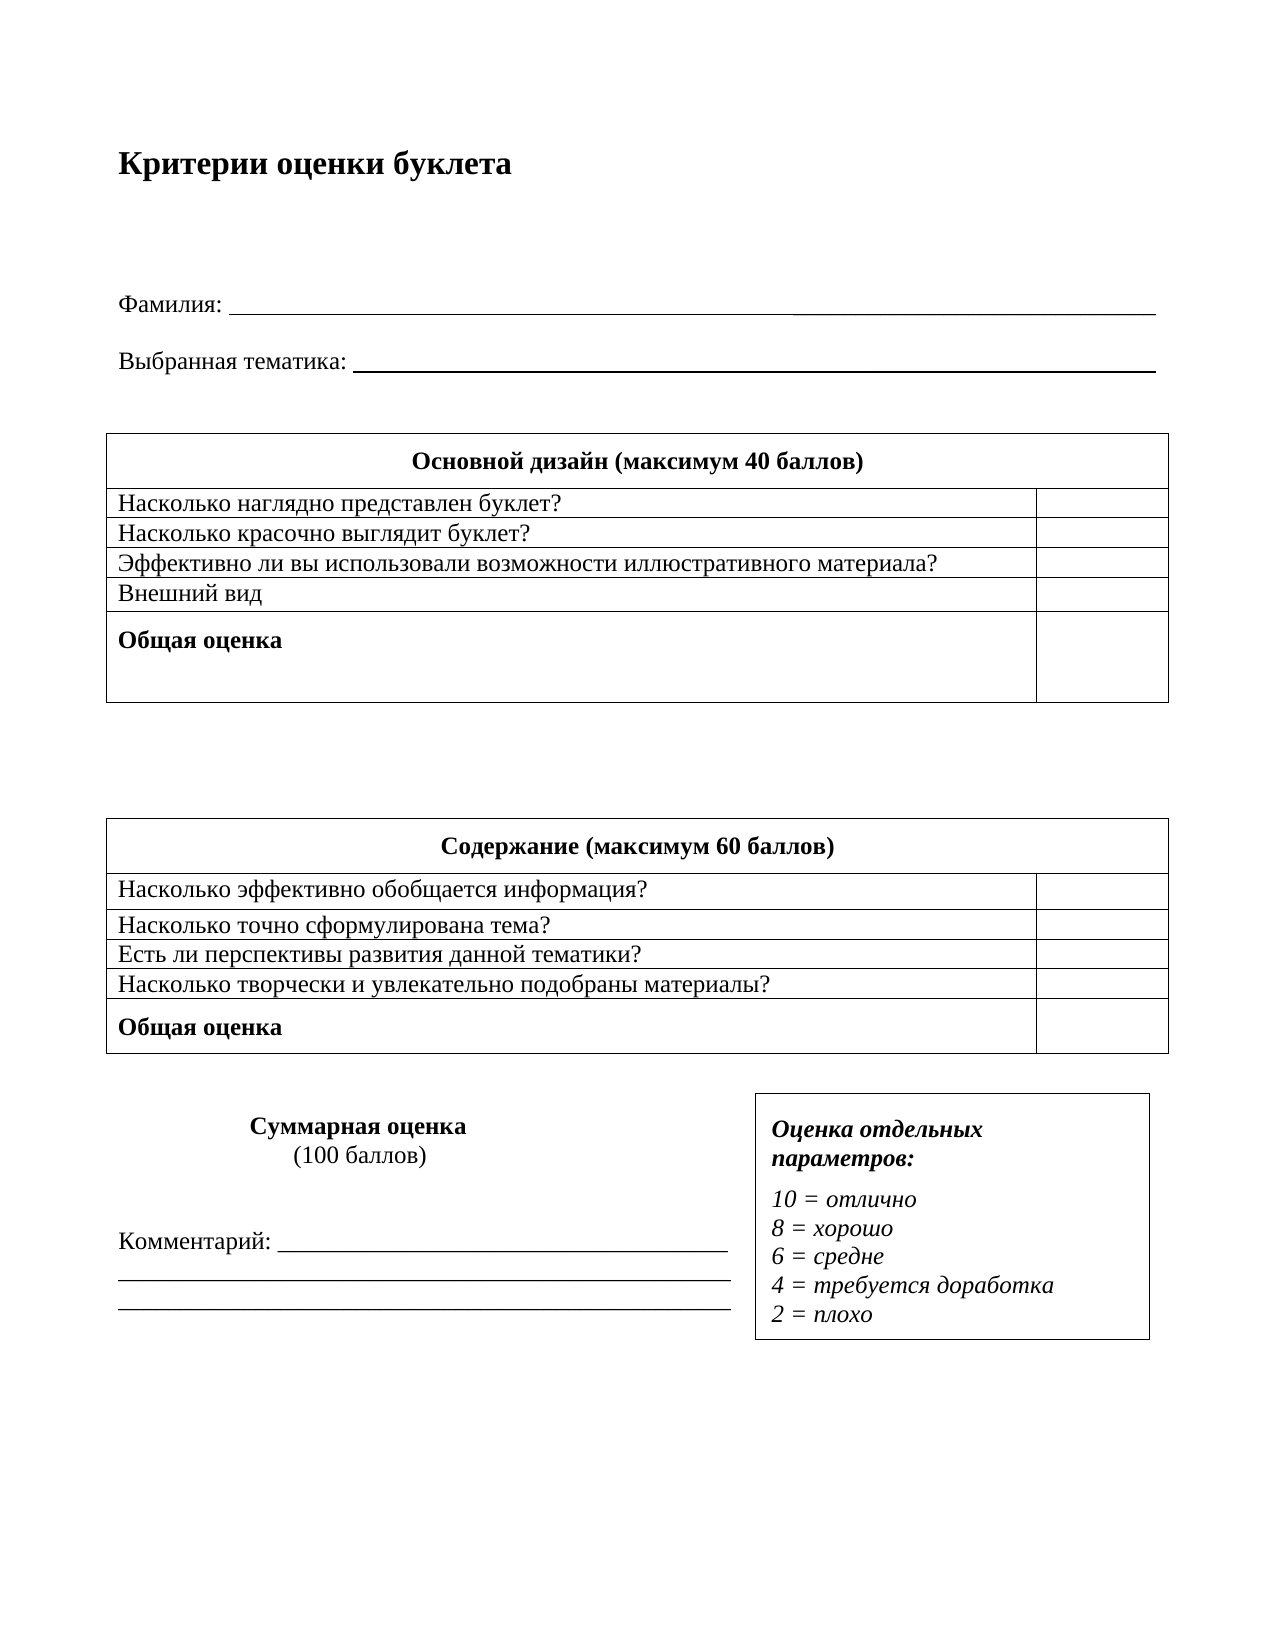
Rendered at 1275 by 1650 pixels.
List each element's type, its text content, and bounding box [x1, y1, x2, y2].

text Комментарий: ____________________________________ [118, 1226, 755, 1255]
table_cell Насколько творчески и увлекательно подобраны материалы? [107, 969, 1036, 998]
text 8 = хорошо [771, 1213, 1133, 1241]
table_cell [1037, 940, 1168, 968]
table_cell [1037, 969, 1168, 998]
text 2 = плохо [771, 1299, 1133, 1328]
table_cell Эффективно ли вы использовали возможности иллюстративного материала? [107, 548, 1036, 577]
table_cell [1037, 999, 1168, 1053]
table_cell [1037, 874, 1168, 909]
table_cell Внешний вид [107, 578, 1036, 611]
text Фамилия: _____________________________ [118, 289, 1157, 318]
table_cell Насколько эффективно обобщается информация? [107, 874, 1036, 909]
text Выбранная тематика: _______________________ [118, 346, 1157, 375]
table_header Содержание (максимум 60 баллов) [107, 819, 1168, 873]
text (100 баллов) [118, 1140, 755, 1169]
table_cell Общая оценка [107, 612, 1036, 702]
text 10 = отлично [771, 1184, 1133, 1213]
table_cell Насколько точно сформулирована тема? [107, 910, 1036, 938]
text _________________________________________________ [118, 1255, 755, 1284]
table_header Основной дизайн (максимум 40 баллов) [107, 434, 1168, 487]
table_cell Насколько красочно выглядит буклет? [107, 518, 1036, 547]
text Оценка отдельных параметров: [771, 1114, 1133, 1171]
text _________________________________________________ [118, 1284, 755, 1313]
text 6 = средне [771, 1241, 1133, 1270]
text Суммарная оценка [118, 1111, 755, 1140]
table_cell [1037, 612, 1168, 702]
table_cell Есть ли перспективы развития данной тематики? [107, 940, 1036, 968]
title Критерии оценки буклета [118, 143, 1157, 181]
table_cell [1037, 910, 1168, 938]
table_cell [1037, 548, 1168, 577]
table_cell [1037, 518, 1168, 547]
table_cell [1037, 489, 1168, 517]
table_cell Насколько наглядно представлен буклет? [107, 489, 1036, 517]
text 4 = требуется доработка [771, 1270, 1133, 1299]
table_cell Общая оценка [107, 999, 1036, 1053]
table_cell [1037, 578, 1168, 611]
